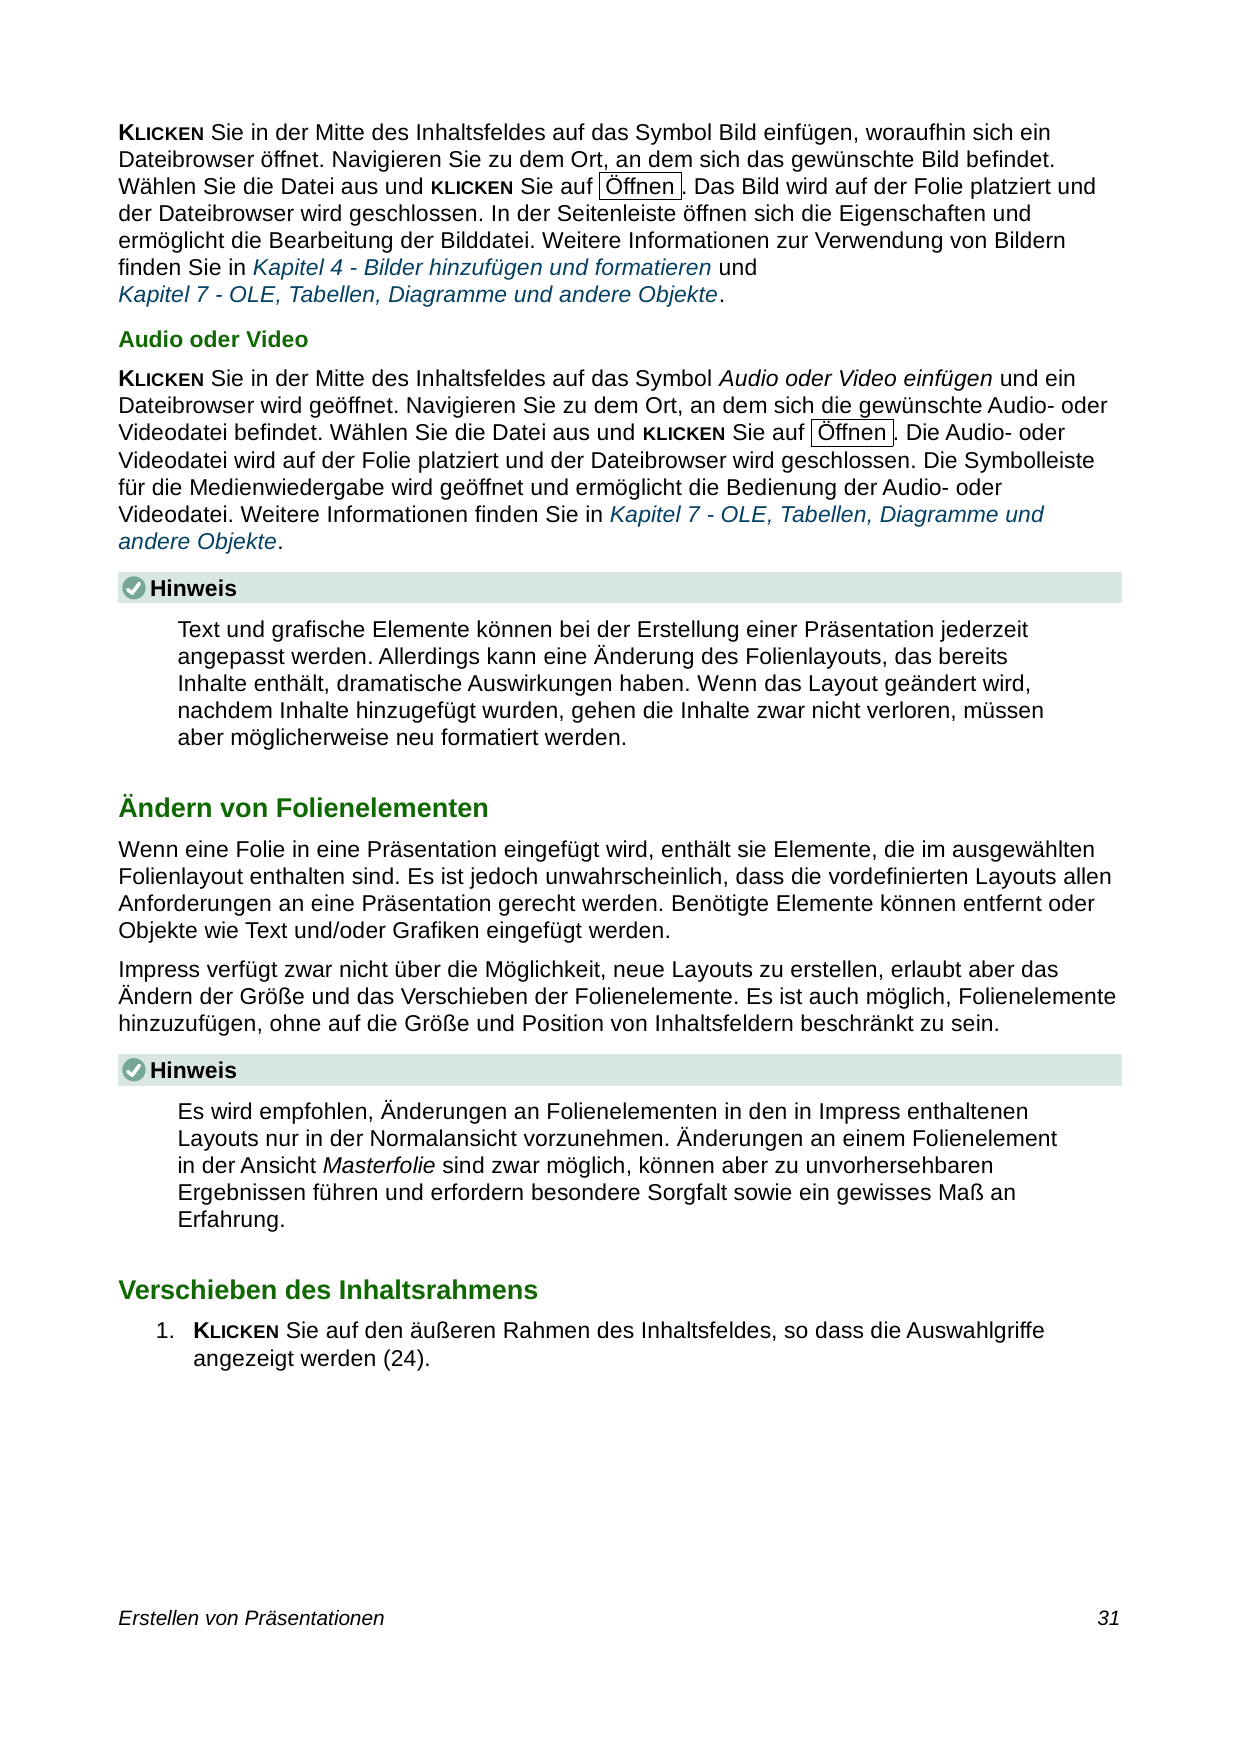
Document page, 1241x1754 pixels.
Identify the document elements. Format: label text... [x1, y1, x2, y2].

text Klicken Sie in der Mitte des Inhaltsfeldes auf das Symbol Bild einfügen, woraufhin sich ein Dateibrowser öffnet. Navigieren Sie zu dem Ort, an dem sich das gewünschte Bild befindet. Wählen Sie die Datei aus und klicken Sie auf Öffnen. Das Bild wird auf der Folie platziert und der Dateibrowser wird geschlossen. In der Seitenleiste öffnen sich die Eigenschaften und ermöglicht die Bearbeitung der Bilddatei. Weitere Informationen zur Verwendung von Bildern finden Sie in Kapitel 4 - Bilder hinzufügen und formatieren und Kapitel 7 - OLE, Tabellen, Diagramme und andere Objekte. [118, 118, 1122, 308]
list Hinweis [118, 572, 1122, 603]
list Klicken Sie auf den äußeren Rahmen des Inhaltsfeldes, so dass die Auswahlgriffe angezeigt werden (Abbildung 24). [156, 1317, 1122, 1371]
subtitle Verschieben des Inhaltsrahmens [118, 1274, 1122, 1305]
text Es wird empfohlen, Änderungen an Folienelementen in den in Impress enthaltenen Layouts nur in der Normalansicht vorzunehmen. Änderungen an einem Folienelement in der Ansicht Masterfolie sind zwar möglich, können aber zu unvorhersehbaren Ergebnissen führen und erfordern besondere Sorgfalt sowie ein gewisses Maß an Erfahrung. [177, 1097, 1063, 1233]
text Wenn eine Folie in eine Präsentation eingefügt wird, enthält sie Elemente, die im ausgewählten Folienlayout enthalten sind. Es ist jedoch unwahrscheinlich, dass die vordefinierten Layouts allen Anforderungen an eine Präsentation gerecht werden. Benötigte Elemente können entfernt oder Objekte wie Text und/oder Grafiken eingefügt werden. [118, 835, 1122, 943]
text Text und grafische Elemente können bei der Erstellung einer Präsentation jederzeit angepasst werden. Allerdings kann eine Änderung des Folienlayouts, das bereits Inhalte enthält, dramatische Auswirkungen haben. Wenn das Layout geändert wird, nachdem Inhalte hinzugefügt wurden, gehen die Inhalte zwar nicht verloren, müssen aber möglicherweise neu formatiert werden. [177, 615, 1063, 751]
list Hinweis [118, 1054, 1122, 1086]
text Impress verfügt zwar nicht über die Möglichkeit, neue Layouts zu erstellen, erlaubt aber das Ändern der Größe und das Verschieben der Folienelemente. Es ist auch möglich, Folienelemente hinzuzufügen, ohne auf die Größe und Position von Inhaltsfeldern beschränkt zu sein. [118, 955, 1122, 1036]
text Klicken Sie in der Mitte des Inhaltsfeldes auf das Symbol Audio oder Video einfügen und ein Dateibrowser wird geöffnet. Navigieren Sie zu dem Ort, an dem sich die gewünschte Audio- oder Videodatei befindet. Wählen Sie die Datei aus und klicken Sie auf Öffnen. Die Audio- oder Videodatei wird auf der Folie platziert und der Dateibrowser wird geschlossen. Die Symbolleiste für die Medienwiedergabe wird geöffnet und ermöglicht die Bedienung der Audio- oder Videodatei. Weitere Informationen finden Sie in Kapitel 7 - OLE, Tabellen, Diagramme und andere Objekte. [118, 364, 1122, 554]
subtitle Audio oder Video [118, 326, 1122, 353]
subtitle Ändern von Folienelementen [118, 792, 1122, 823]
